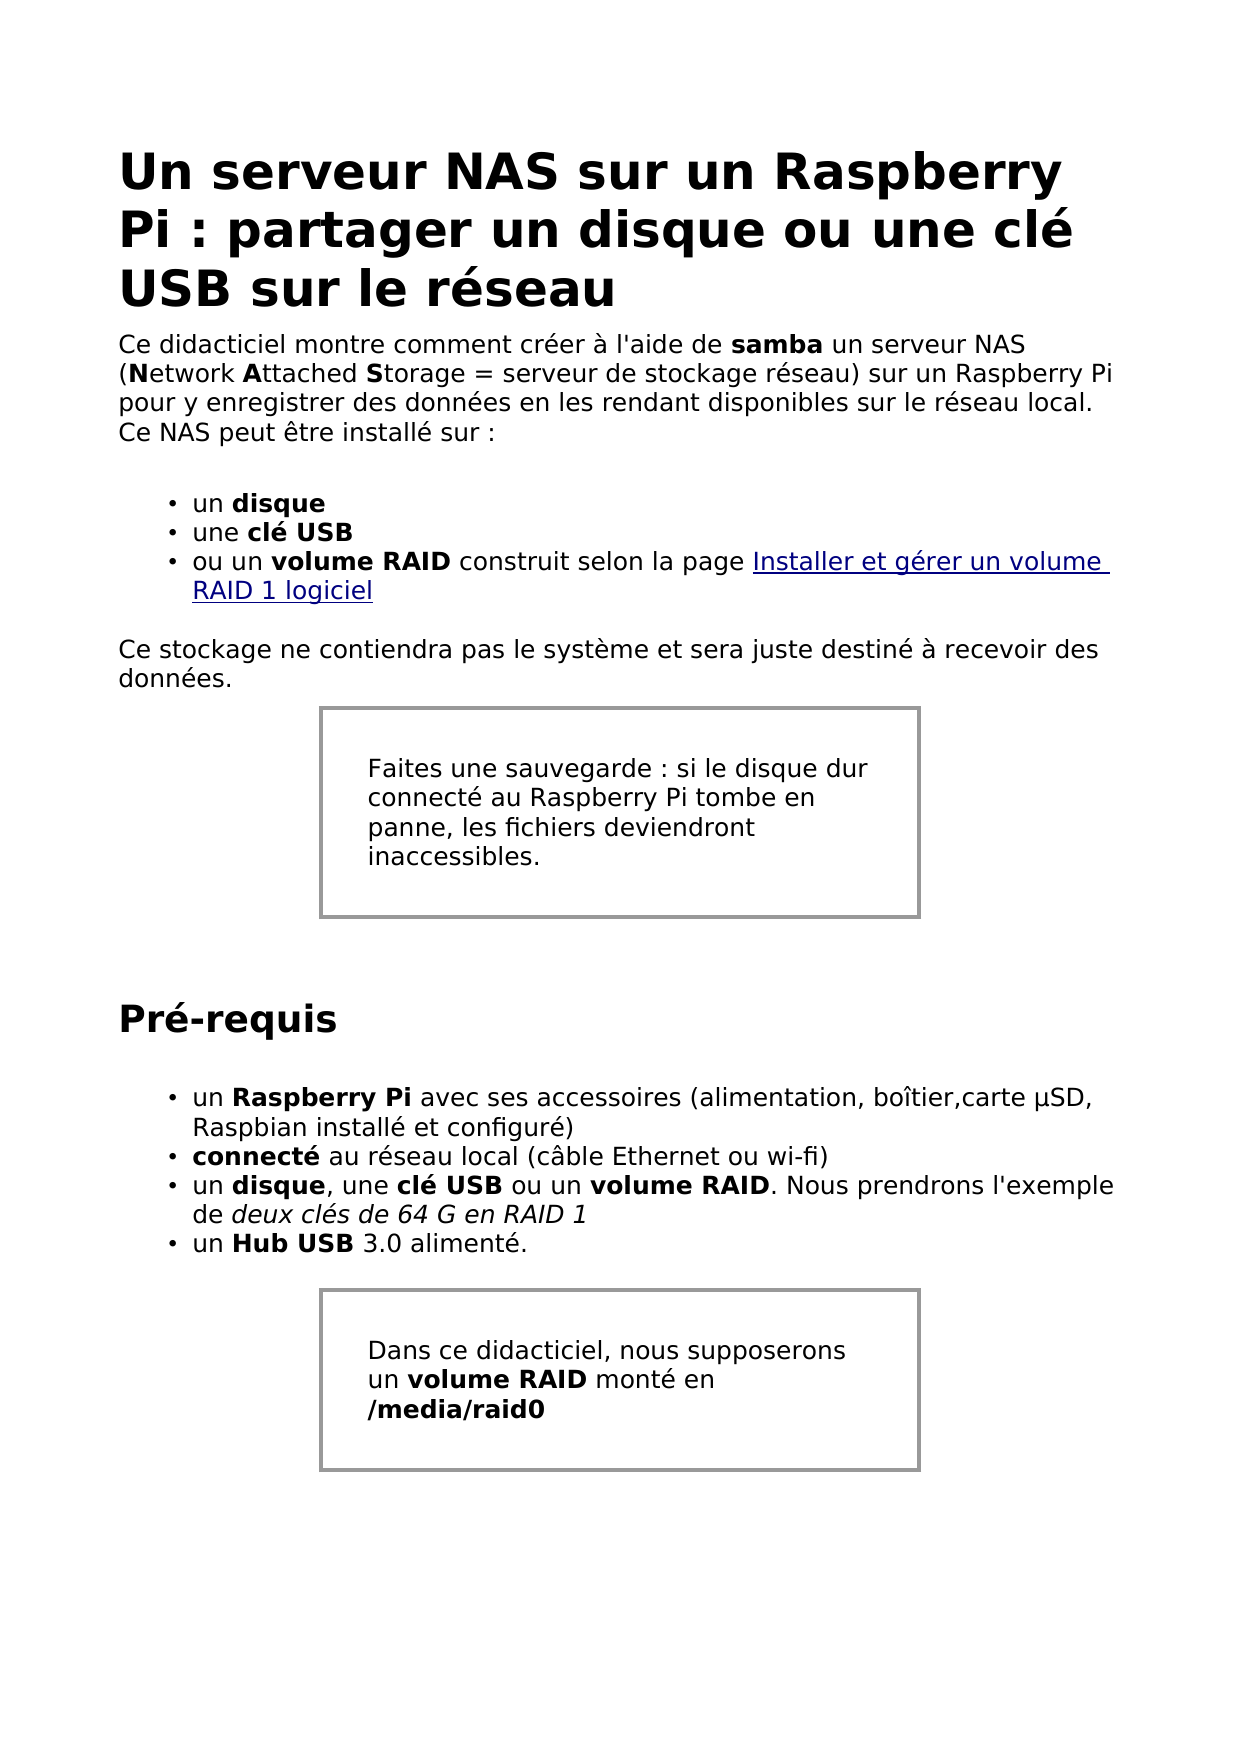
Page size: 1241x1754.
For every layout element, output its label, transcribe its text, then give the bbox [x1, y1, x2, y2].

table_header Dans ce didacticiel, nous supposerons un volume RAID monté en /media/raid0 [332, 1301, 908, 1459]
table_header Faites une sauvegarde : si le disque dur connecté au Raspberry Pi tombe en panne, les fichiers deviendront inaccessibles. [332, 719, 908, 906]
list ou un volume RAID construit selon la page Installer et gérer un volume RAID 1 logiciel [177, 547, 1122, 606]
subtitle Pré-requis [118, 998, 1122, 1042]
list un disque, une clé USB ou un volume RAID. Nous prendrons l'exemple de deux clés de 64 G en RAID 1 [177, 1171, 1122, 1229]
list un Hub USB 3.0 alimenté. [177, 1229, 1122, 1259]
text Ce stockage ne contiendra pas le système et sera juste destiné à recevoir des données. [118, 635, 1122, 693]
list connecté au réseau local (câble Ethernet ou wi-fi) [177, 1142, 1122, 1171]
list un disque [177, 489, 1122, 518]
text Ce didacticiel montre comment créer à l'aide de samba un serveur NAS (Network Attached Storage = serveur de stockage réseau) sur un Raspberry Pi pour y enregistrer des données en les rendant disponibles sur le réseau local. Ce NAS peut être installé sur : [118, 330, 1122, 447]
list une clé USB [177, 518, 1122, 547]
list un Raspberry Pi avec ses accessoires (alimentation, boîtier,carte µSD, Raspbian installé et configuré) [177, 1084, 1122, 1142]
subtitle Un serveur NAS sur un Raspberry Pi : partager un disque ou une clé USB sur le réseau [118, 143, 1122, 318]
